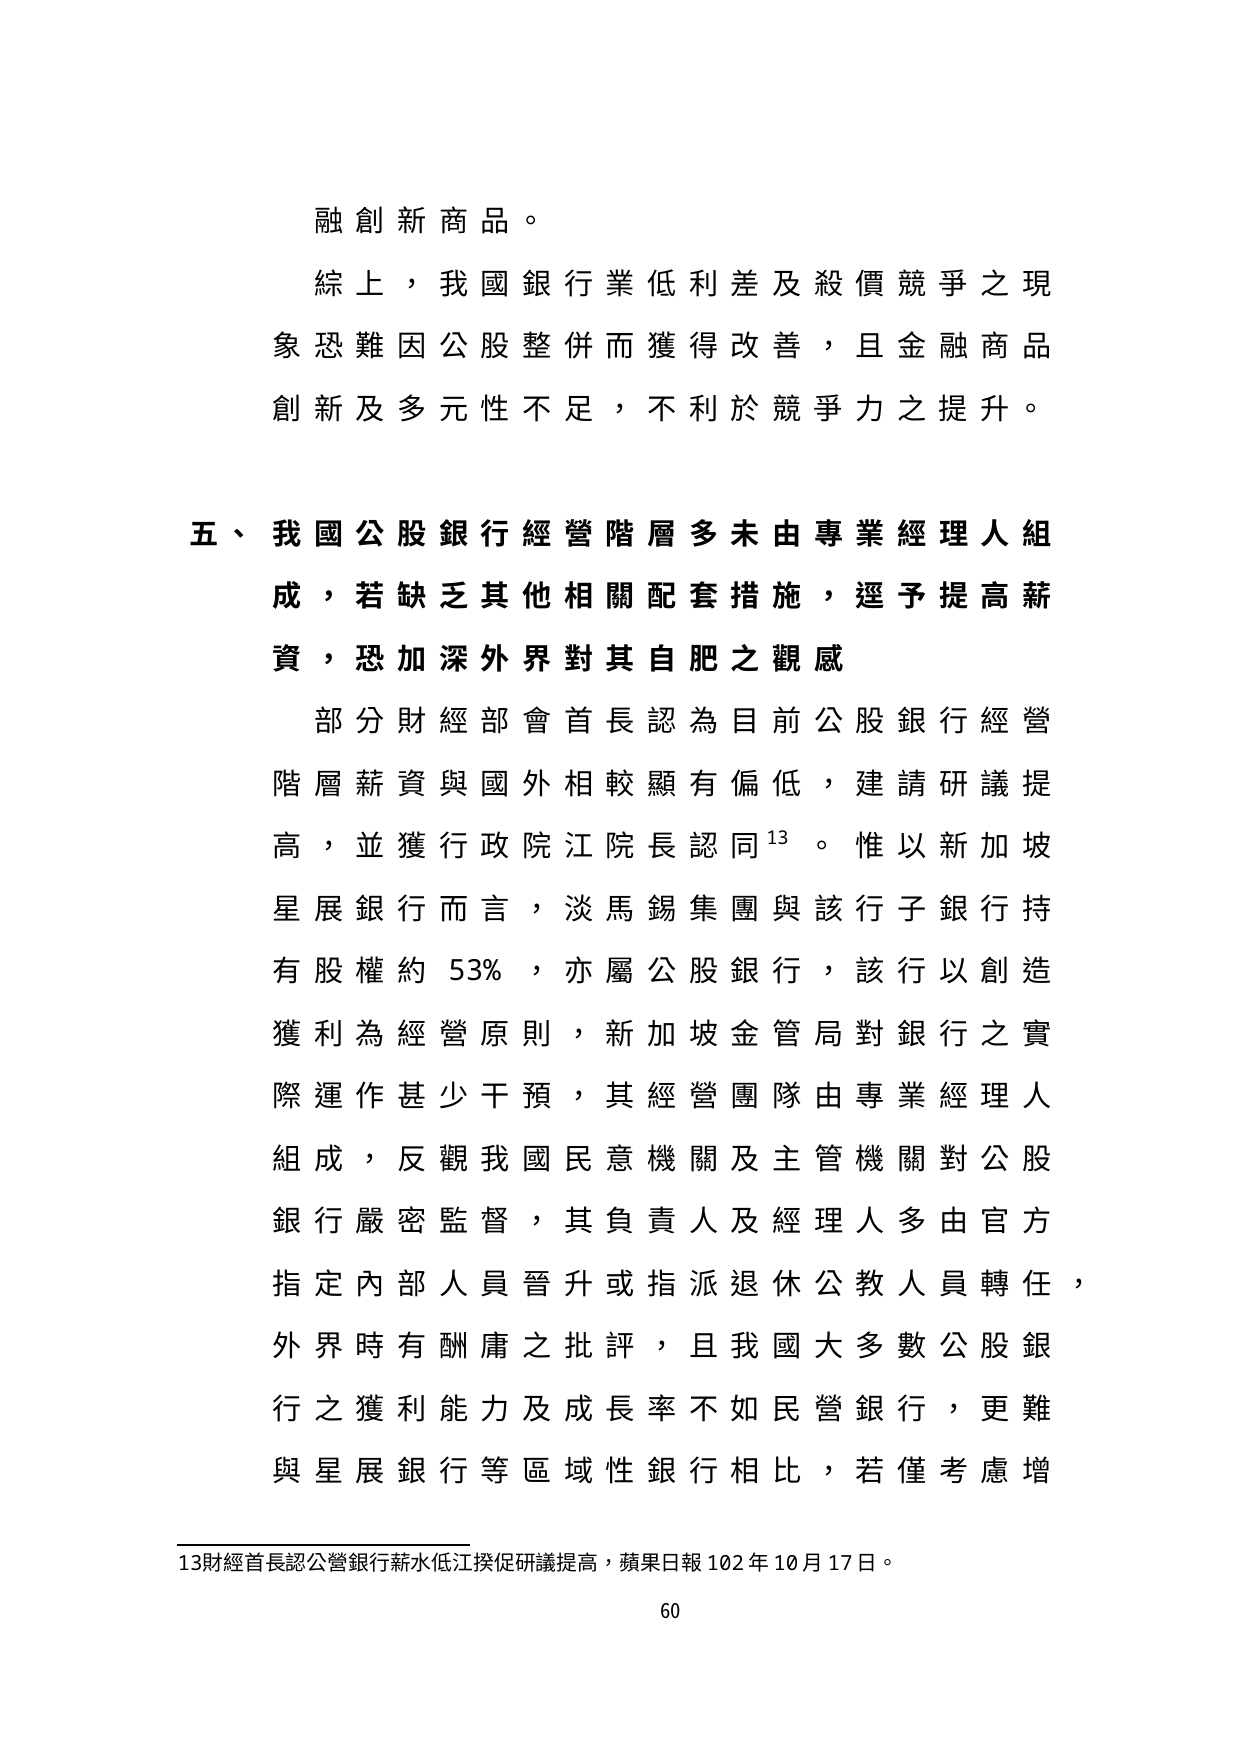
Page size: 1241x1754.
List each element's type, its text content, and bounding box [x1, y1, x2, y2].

text 財經首長認公營銀行薪水低江揆促研議提高，蘋果日報102年10月17日。 [177, 1546, 1063, 1577]
text 綜上，我國銀行業低利差及殺價競爭之現象恐難因公股整併而獲得改善，且金融商品創新及多元性不足，不利於競爭力之提升。 [242, 240, 1058, 427]
text 融創新商品。 [271, 177, 1058, 240]
text 五、我國公股銀行經營階層多未由專業經理人組成，若缺乏其他相關配套措施，逕予提高薪資，恐加深外界對其自肥之觀感 [183, 490, 1058, 677]
text 部分財經部會首長認為目前公股銀行經營階層薪資與國外相較顯有偏低，建請研議提高，並獲行政院江院長認同。惟以新加坡星展銀行而言，淡馬錫集團與該行子銀行持有股權約53%，亦屬公股銀行，該行以創造獲利為經營原則，新加坡金管局對銀行之實際運作甚少干預，其經營團隊由專業經理人組成，反觀我國民意機關及主管機關對公股銀行嚴密監督，其負責人及經理人多由官方指定內部人員晉升或指派退休公教人員轉任，外界時有酬庸之批評，且我國大多數公股銀行之獲利能力及成長率不如民營銀行，更難與星展銀行等區域性銀行相比，若僅考慮增加管理階層薪資，缺乏其他相關配套措施，如設定績效及考核標準、與彈性用人機制相連結，並檢討股權管理機制，恐加深外界對其自肥之觀感。 [242, 677, 1058, 1490]
